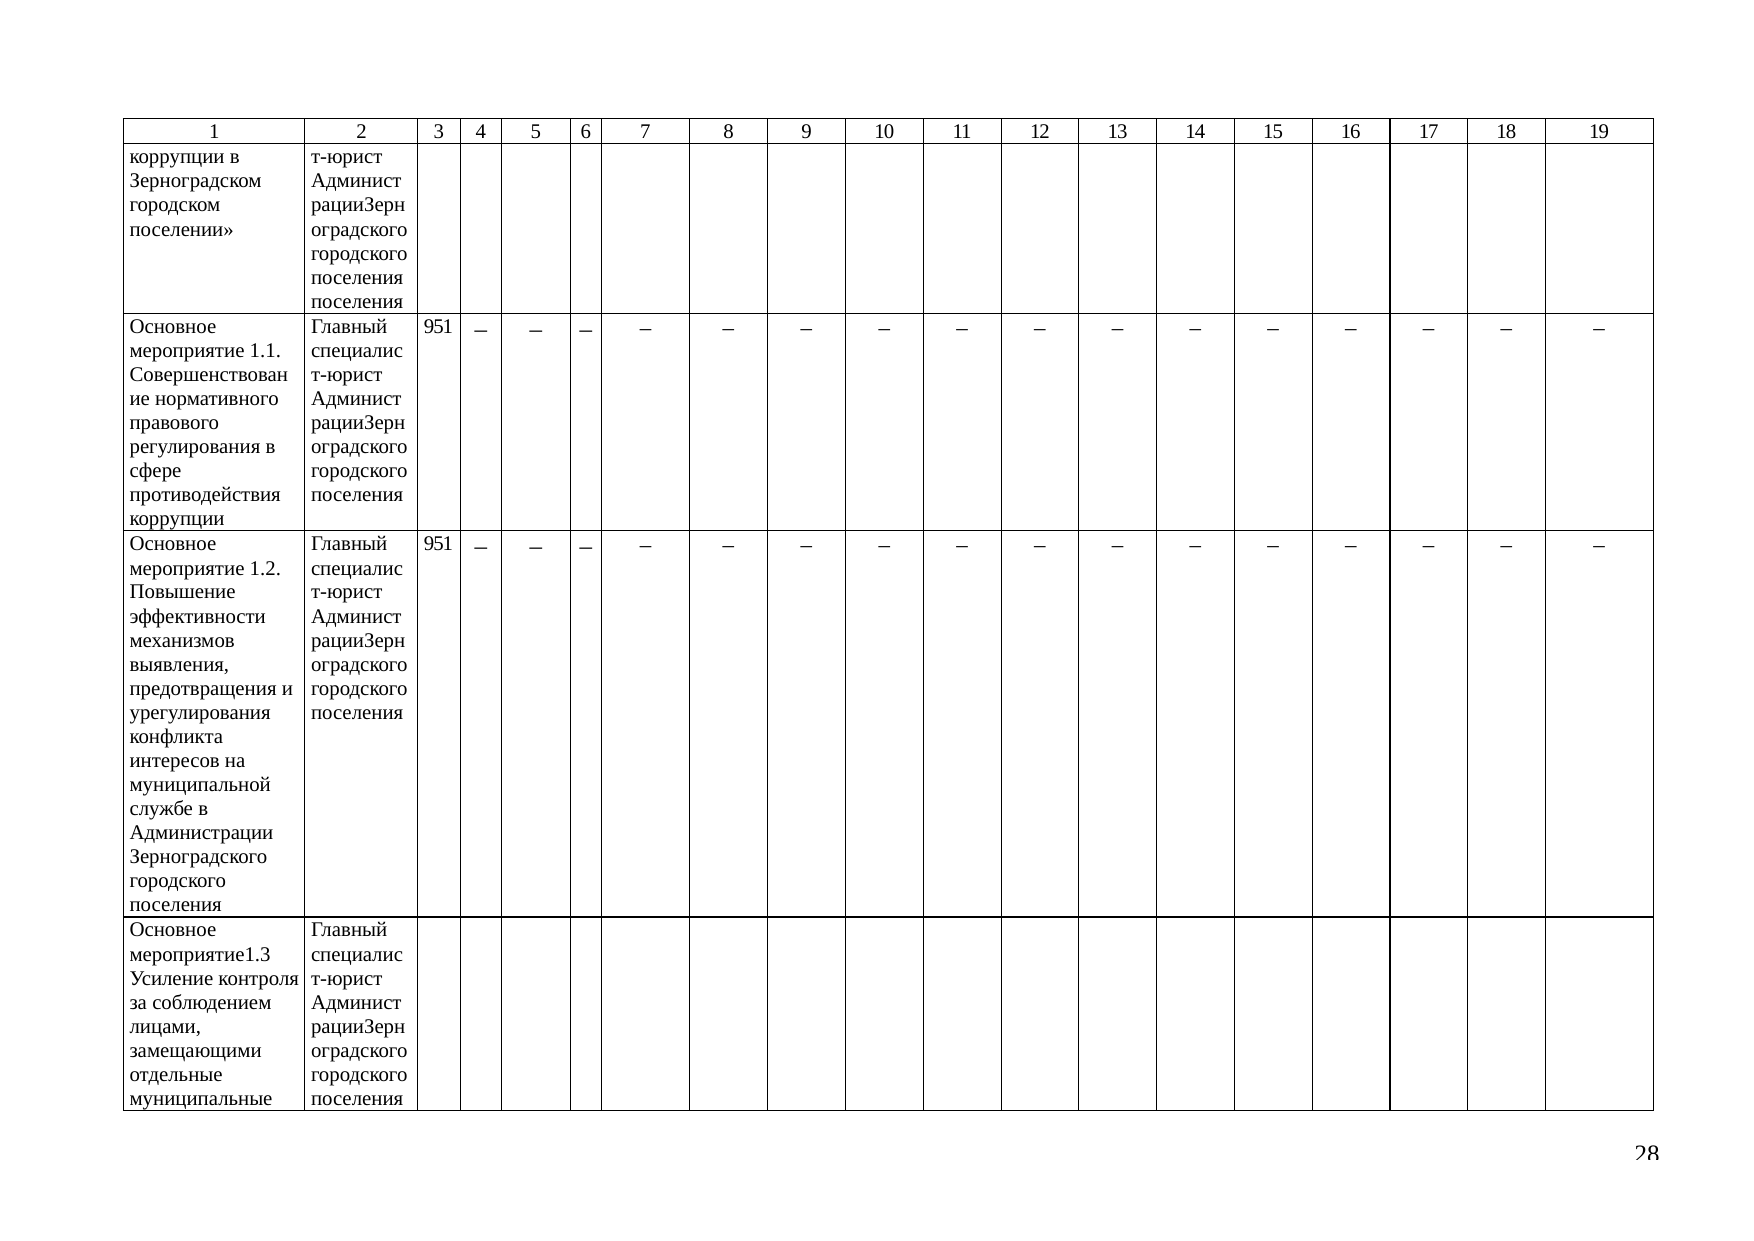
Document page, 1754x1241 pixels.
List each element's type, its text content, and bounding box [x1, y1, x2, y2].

table_cell [924, 144, 1001, 313]
table_cell – [1002, 531, 1078, 916]
table_cell – [1002, 314, 1078, 530]
table_header 12 [1002, 119, 1078, 143]
table_header 4 [461, 119, 501, 143]
table_header 7 [602, 119, 689, 143]
table_cell [1235, 918, 1312, 1110]
table_cell – [690, 314, 767, 530]
table_cell [768, 918, 845, 1110]
table_cell Основное мероприятие1.3 Усиление контроля за соблюдением лицами, замещающими отдельные муниципальные [124, 918, 304, 1110]
table_header 11 [924, 119, 1001, 143]
table_header 3 [418, 119, 460, 143]
table_cell – [1391, 314, 1467, 530]
table_cell – [1079, 531, 1156, 916]
table_cell [1313, 918, 1389, 1110]
table_cell – [461, 314, 501, 530]
table_cell [1002, 144, 1078, 313]
table_cell – [1157, 314, 1234, 530]
table_cell [1235, 144, 1312, 313]
table_header 10 [846, 119, 923, 143]
table_cell [1468, 918, 1545, 1110]
table_header 5 [502, 119, 570, 143]
table_cell [461, 918, 501, 1110]
table_cell [1391, 918, 1467, 1110]
table_header 17 [1391, 119, 1467, 143]
table_cell – [1157, 531, 1234, 916]
table_cell – [1391, 531, 1467, 916]
table_header 16 [1313, 119, 1389, 143]
table_cell – [602, 314, 689, 530]
table_cell – [602, 531, 689, 916]
table_header 2 [305, 119, 417, 143]
table_cell [846, 918, 923, 1110]
table_cell – [924, 531, 1001, 916]
table_header 19 [1546, 119, 1653, 143]
table_header 8 [690, 119, 767, 143]
table_cell т-юрист АдминистрацииЗерноградского городского поселения поселения [305, 144, 417, 313]
table_cell – [1313, 531, 1389, 916]
table_cell – [846, 314, 923, 530]
table_cell 951 [418, 314, 460, 530]
table_header 1 [124, 119, 304, 143]
table_cell коррупции в Зерноградском городском поселении» [124, 144, 304, 313]
table_cell [1391, 144, 1467, 313]
table_cell – [1546, 531, 1653, 916]
table_cell [1002, 918, 1078, 1110]
table_cell [502, 918, 570, 1110]
table_cell [602, 144, 689, 313]
table_cell – [1235, 531, 1312, 916]
table_header 18 [1468, 119, 1545, 143]
table_cell [571, 144, 601, 313]
table_cell 951 [418, 531, 460, 916]
table_cell [1157, 144, 1234, 313]
table_cell [846, 144, 923, 313]
table_cell [1546, 918, 1653, 1110]
table_cell [1157, 918, 1234, 1110]
table_cell – [768, 531, 845, 916]
table_cell [1546, 144, 1653, 313]
table_cell – [1313, 314, 1389, 530]
table_cell [768, 144, 845, 313]
table_cell – [690, 531, 767, 916]
table_cell Основное мероприятие 1.1. Совершенствование нормативного правового регулирования в сфере противодействия коррупции [124, 314, 304, 530]
table_cell – [571, 531, 601, 916]
table_cell – [768, 314, 845, 530]
table_cell – [502, 531, 570, 916]
table_cell [1468, 144, 1545, 313]
table_header 6 [571, 119, 601, 143]
table_cell [418, 144, 460, 313]
table_cell [1079, 918, 1156, 1110]
table_cell [1313, 144, 1389, 313]
table_cell – [1235, 314, 1312, 530]
table_header 15 [1235, 119, 1312, 143]
table_cell [1079, 144, 1156, 313]
table_cell Главный специалист-юрист АдминистрацииЗерноградского городского поселения [305, 314, 417, 530]
table_cell – [461, 531, 501, 916]
table_cell – [1546, 314, 1653, 530]
table_cell Основное мероприятие 1.2. Повышение эффективности механизмов выявления, предотвращения и урегулирования конфликта интересов на муниципальной службе в Администрации Зерноградского городского поселения [124, 531, 304, 916]
table_cell – [1468, 314, 1545, 530]
table_cell – [571, 314, 601, 530]
table_cell [690, 144, 767, 313]
table_cell [924, 918, 1001, 1110]
table_cell – [846, 531, 923, 916]
table_cell – [1079, 314, 1156, 530]
table_header 14 [1157, 119, 1234, 143]
table_cell – [1468, 531, 1545, 916]
table_cell – [924, 314, 1001, 530]
table_cell [502, 144, 570, 313]
table_cell Главный специалист-юрист АдминистрацииЗерноградского городского поселения [305, 531, 417, 916]
table_cell [418, 918, 460, 1110]
table_cell [571, 918, 601, 1110]
table_header 13 [1079, 119, 1156, 143]
table_header 9 [768, 119, 845, 143]
table_cell – [502, 314, 570, 530]
table_cell Главный специалист-юрист АдминистрацииЗерноградского городского поселения [305, 918, 417, 1110]
table_cell [602, 918, 689, 1110]
table_cell [461, 144, 501, 313]
table_cell [690, 918, 767, 1110]
